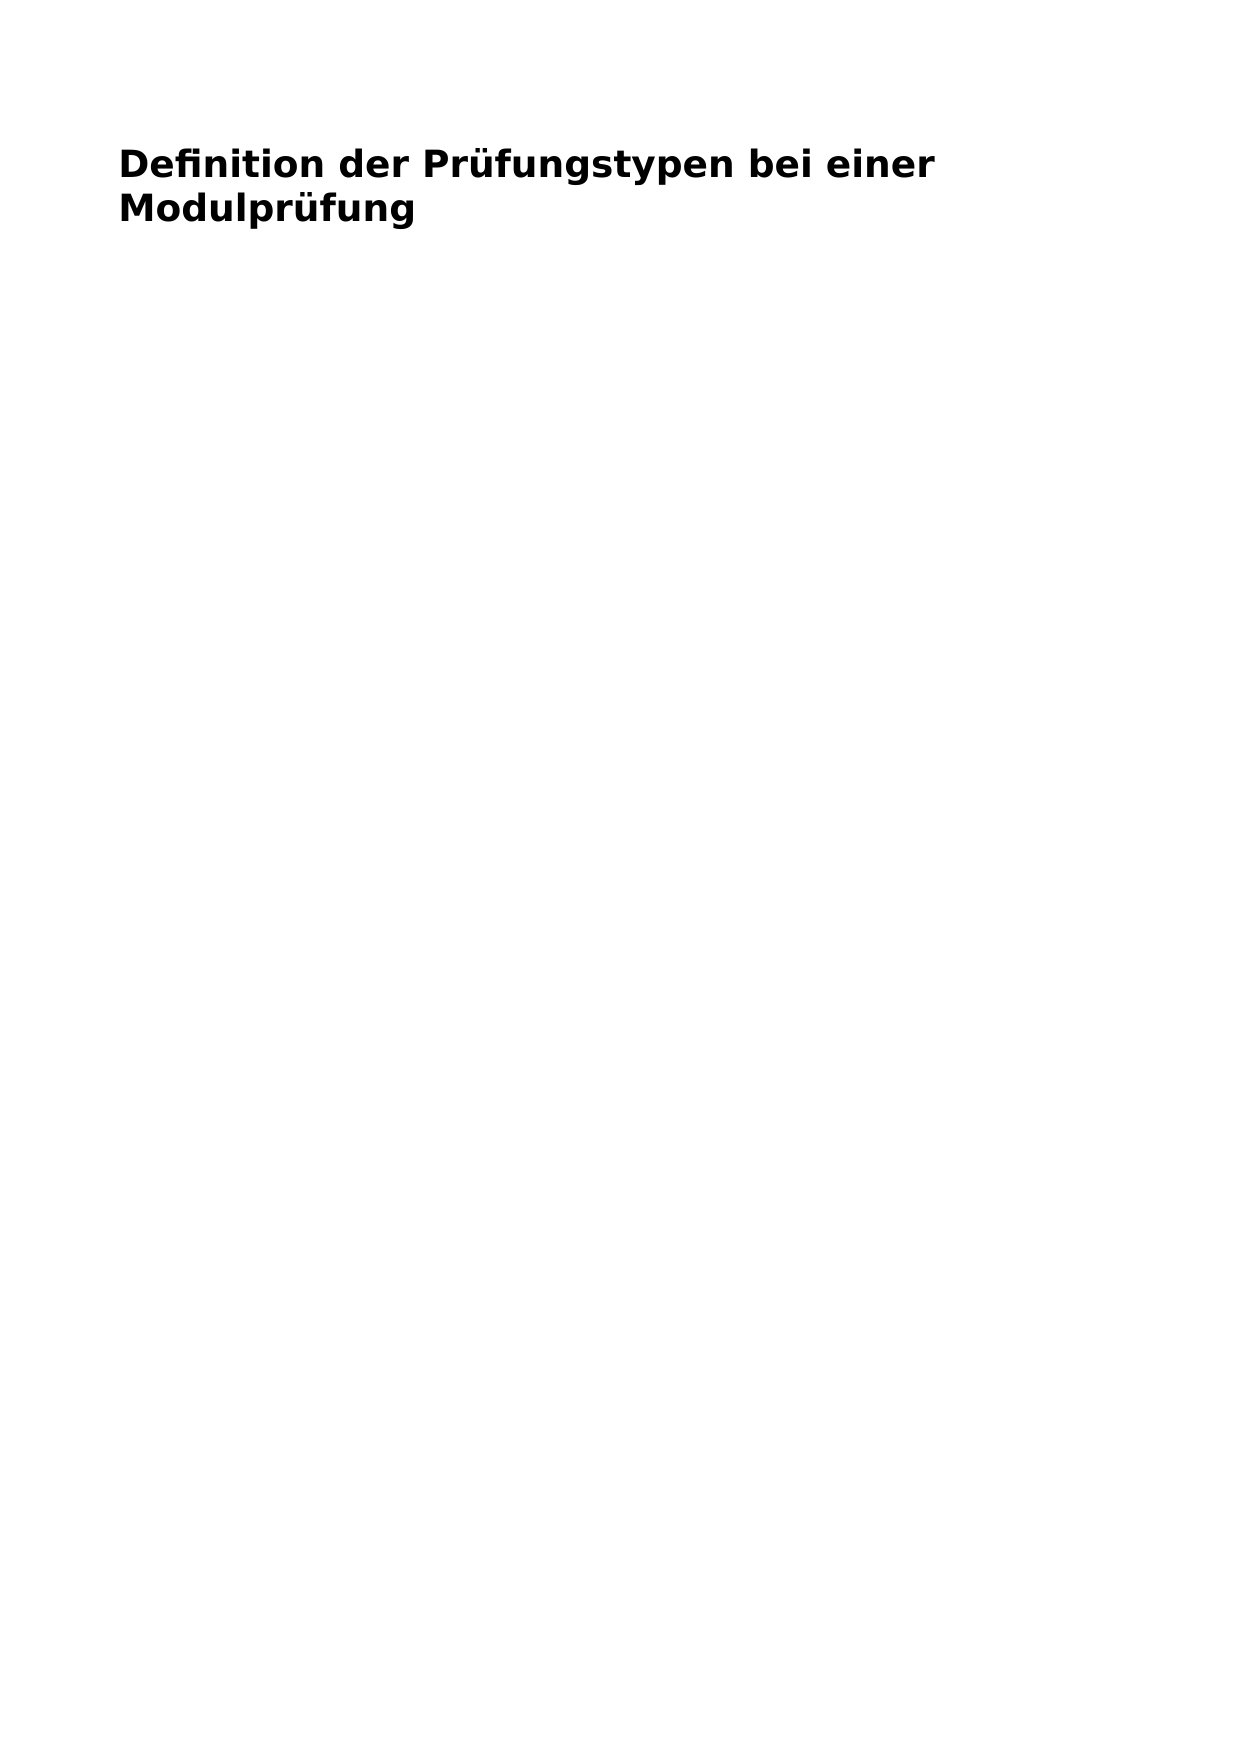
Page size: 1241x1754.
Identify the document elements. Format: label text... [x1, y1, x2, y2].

subtitle Definition der Prüfungstypen bei einer Modulprüfung [118, 143, 1122, 230]
